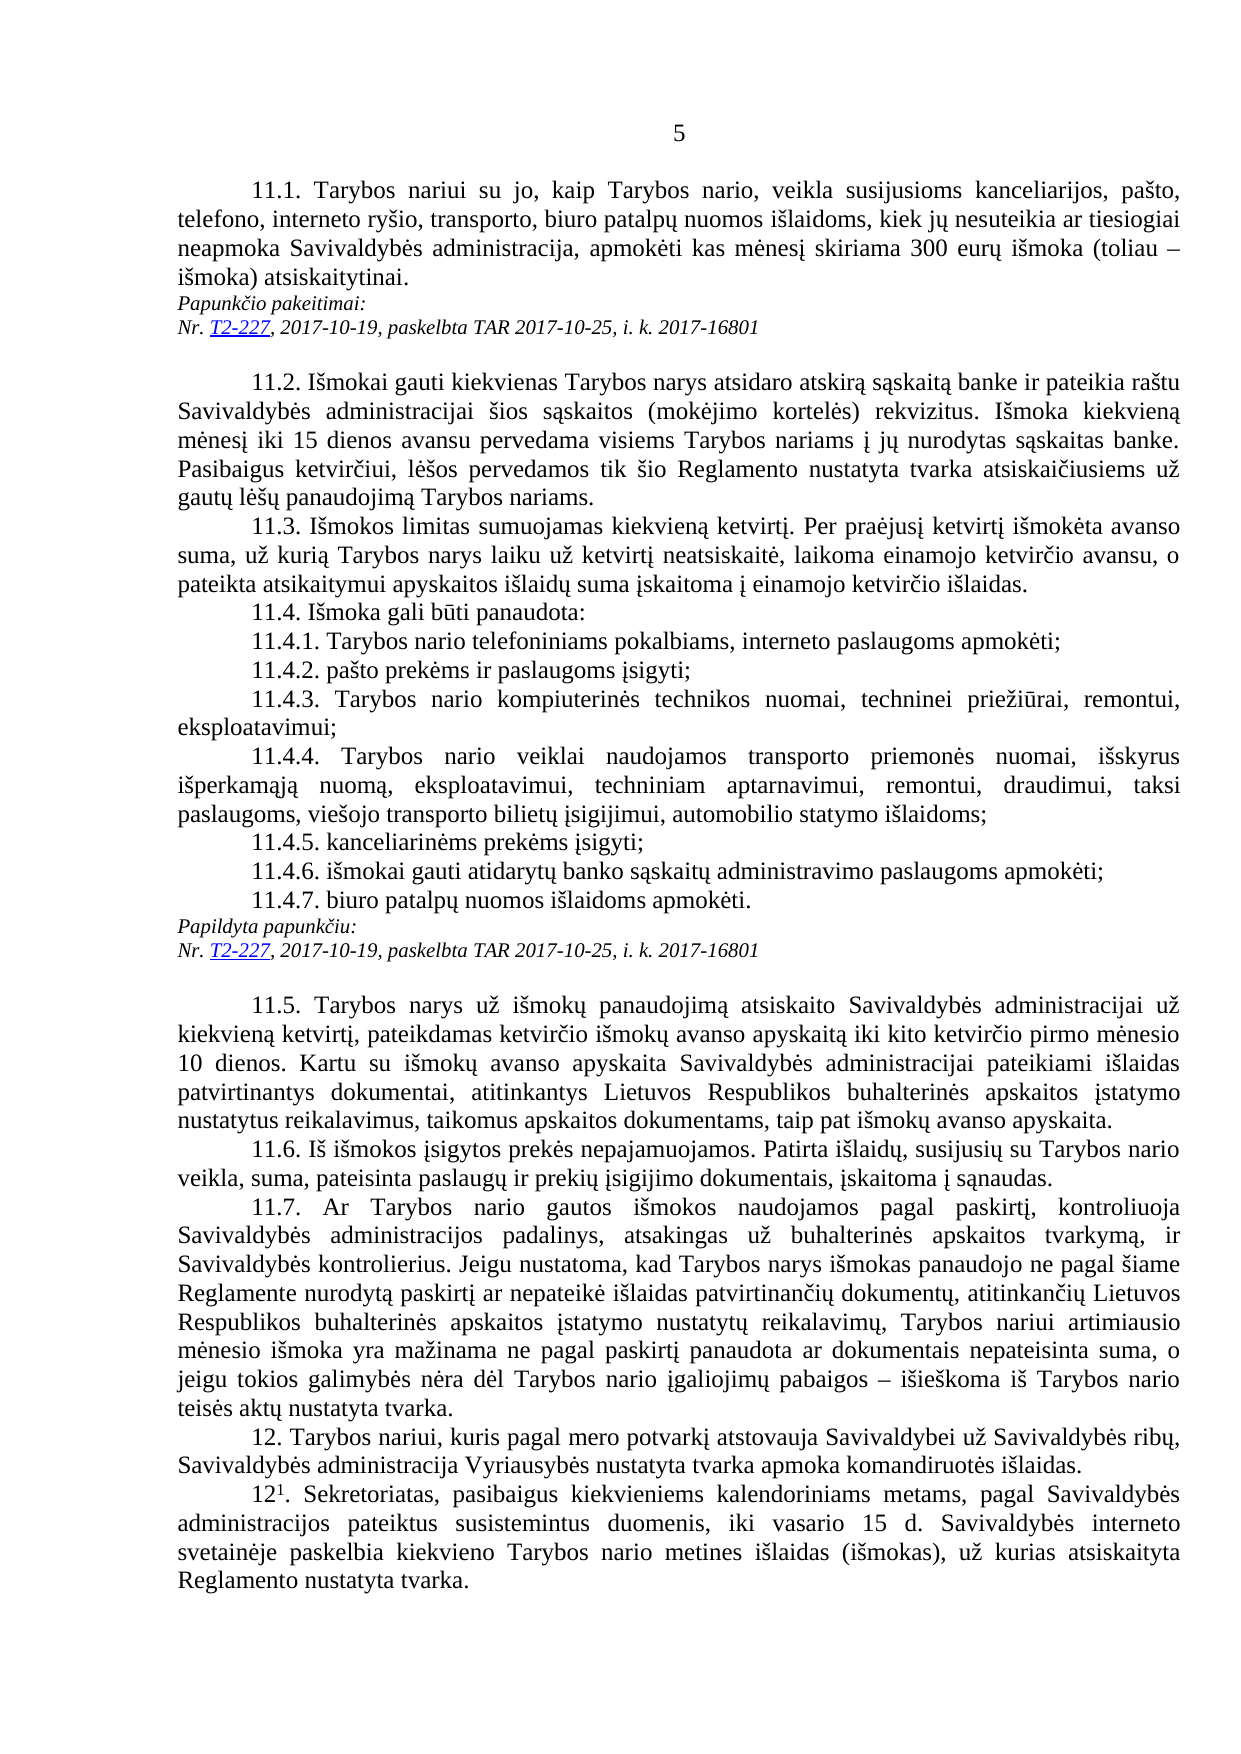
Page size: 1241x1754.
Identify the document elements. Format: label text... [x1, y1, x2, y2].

text Papildyta papunkčiu: [177, 914, 1181, 938]
text 11.4.3. Tarybos nario kompiuterinės technikos nuomai, techninei priežiūrai, remontui, eksploatavimui; [177, 684, 1181, 741]
text 11.4.1. Tarybos nario telefoniniams pokalbiams, interneto paslaugoms apmokėti; [177, 626, 1181, 655]
text Nr. T2-227, 2017-10-19, paskelbta TAR 2017-10-25, i. k. 2017-16801 [177, 315, 1181, 339]
text 11.4.4. Tarybos nario veiklai naudojamos transporto priemonės nuomai, išskyrus išperkamąją nuomą, eksploatavimui, techniniam aptarnavimui, remontui, draudimui, taksi paslaugoms, viešojo transporto bilietų įsigijimui, automobilio statymo išlaidoms; [177, 741, 1181, 827]
text 11.5. Tarybos narys už išmokų panaudojimą atsiskaito Savivaldybės administracijai už kiekvieną ketvirtį, pateikdamas ketvirčio išmokų avanso apyskaitą iki kito ketvirčio pirmo mėnesio 10 dienos. Kartu su išmokų avanso apyskaita Savivaldybės administracijai pateikiami išlaidas patvirtinantys dokumentai, atitinkantys Lietuvos Respublikos buhalterinės apskaitos įstatymo nustatytus reikalavimus, taikomus apskaitos dokumentams, taip pat išmokų avanso apyskaita. [177, 991, 1181, 1134]
text 11.6. Iš išmokos įsigytos prekės nepajamuojamos. Patirta išlaidų, susijusių su Tarybos nario veikla, suma, pateisinta paslaugų ir prekių įsigijimo dokumentais, įskaitoma į sąnaudas. [177, 1134, 1181, 1192]
text 11.7. Ar Tarybos nario gautos išmokos naudojamos pagal paskirtį, kontroliuoja Savivaldybės administracijos padalinys, atsakingas už buhalterinės apskaitos tvarkymą, ir Savivaldybės kontrolierius. Jeigu nustatoma, kad Tarybos narys išmokas panaudojo ne pagal šiame Reglamente nurodytą paskirtį ar nepateikė išlaidas patvirtinančių dokumentų, atitinkančių Lietuvos Respublikos buhalterinės apskaitos įstatymo nustatytų reikalavimų, Tarybos nariui artimiausio mėnesio išmoka yra mažinama ne pagal paskirtį panaudota ar dokumentais nepateisinta suma, o jeigu tokios galimybės nėra dėl Tarybos nario įgaliojimų pabaigos – išieškoma iš Tarybos nario teisės aktų nustatyta tvarka. [177, 1192, 1181, 1422]
text Nr. T2-227, 2017-10-19, paskelbta TAR 2017-10-25, i. k. 2017-16801 [177, 938, 1181, 962]
text 11.4.7. biuro patalpų nuomos išlaidoms apmokėti. [177, 885, 1181, 914]
text 121. Sekretoriatas, pasibaigus kiekvieniems kalendoriniams metams, pagal Savivaldybės administracijos pateiktus susistemintus duomenis, iki vasario 15 d. Savivaldybės interneto svetainėje paskelbia kiekvieno Tarybos nario metines išlaidas (išmokas), už kurias atsiskaityta Reglamento nustatyta tvarka. [177, 1479, 1181, 1594]
text 11.4.6. išmokai gauti atidarytų banko sąskaitų administravimo paslaugoms apmokėti; [177, 856, 1181, 885]
text 11.4.5. kanceliarinėms prekėms įsigyti; [177, 827, 1181, 856]
text 12. Tarybos nariui, kuris pagal mero potvarkį atstovauja Savivaldybei už Savivaldybės ribų, Savivaldybės administracija Vyriausybės nustatyta tvarka apmoka komandiruotės išlaidas. [177, 1422, 1181, 1479]
text 11.4. Išmoka gali būti panaudota: [177, 597, 1181, 626]
text 11.2. Išmokai gauti kiekvienas Tarybos narys atsidaro atskirą sąskaitą banke ir pateikia raštu Savivaldybės administracijai šios sąskaitos (mokėjimo kortelės) rekvizitus. Išmoka kiekvieną mėnesį iki 15 dienos avansu pervedama visiems Tarybos nariams į jų nurodytas sąskaitas banke. Pasibaigus ketvirčiui, lėšos pervedamos tik šio Reglamento nustatyta tvarka atsiskaičiusiems už gautų lėšų panaudojimą Tarybos nariams. [177, 367, 1181, 511]
text 11.4.2. pašto prekėms ir paslaugoms įsigyti; [177, 655, 1181, 684]
text 11.1. Tarybos nariui su jo, kaip Tarybos nario, veikla susijusioms kanceliarijos, pašto, telefono, interneto ryšio, transporto, biuro patalpų nuomos išlaidoms, kiek jų nesuteikia ar tiesiogiai neapmoka Savivaldybės administracija, apmokėti kas mėnesį skiriama 300 eurų išmoka (toliau – išmoka) atsiskaitytinai. [177, 176, 1181, 291]
text 11.3. Išmokos limitas sumuojamas kiekvieną ketvirtį. Per praėjusį ketvirtį išmokėta avanso suma, už kurią Tarybos narys laiku už ketvirtį neatsiskaitė, laikoma einamojo ketvirčio avansu, o pateikta atsikaitymui apyskaitos išlaidų suma įskaitoma į einamojo ketvirčio išlaidas. [177, 511, 1181, 597]
text Papunkčio pakeitimai: [177, 291, 1181, 315]
